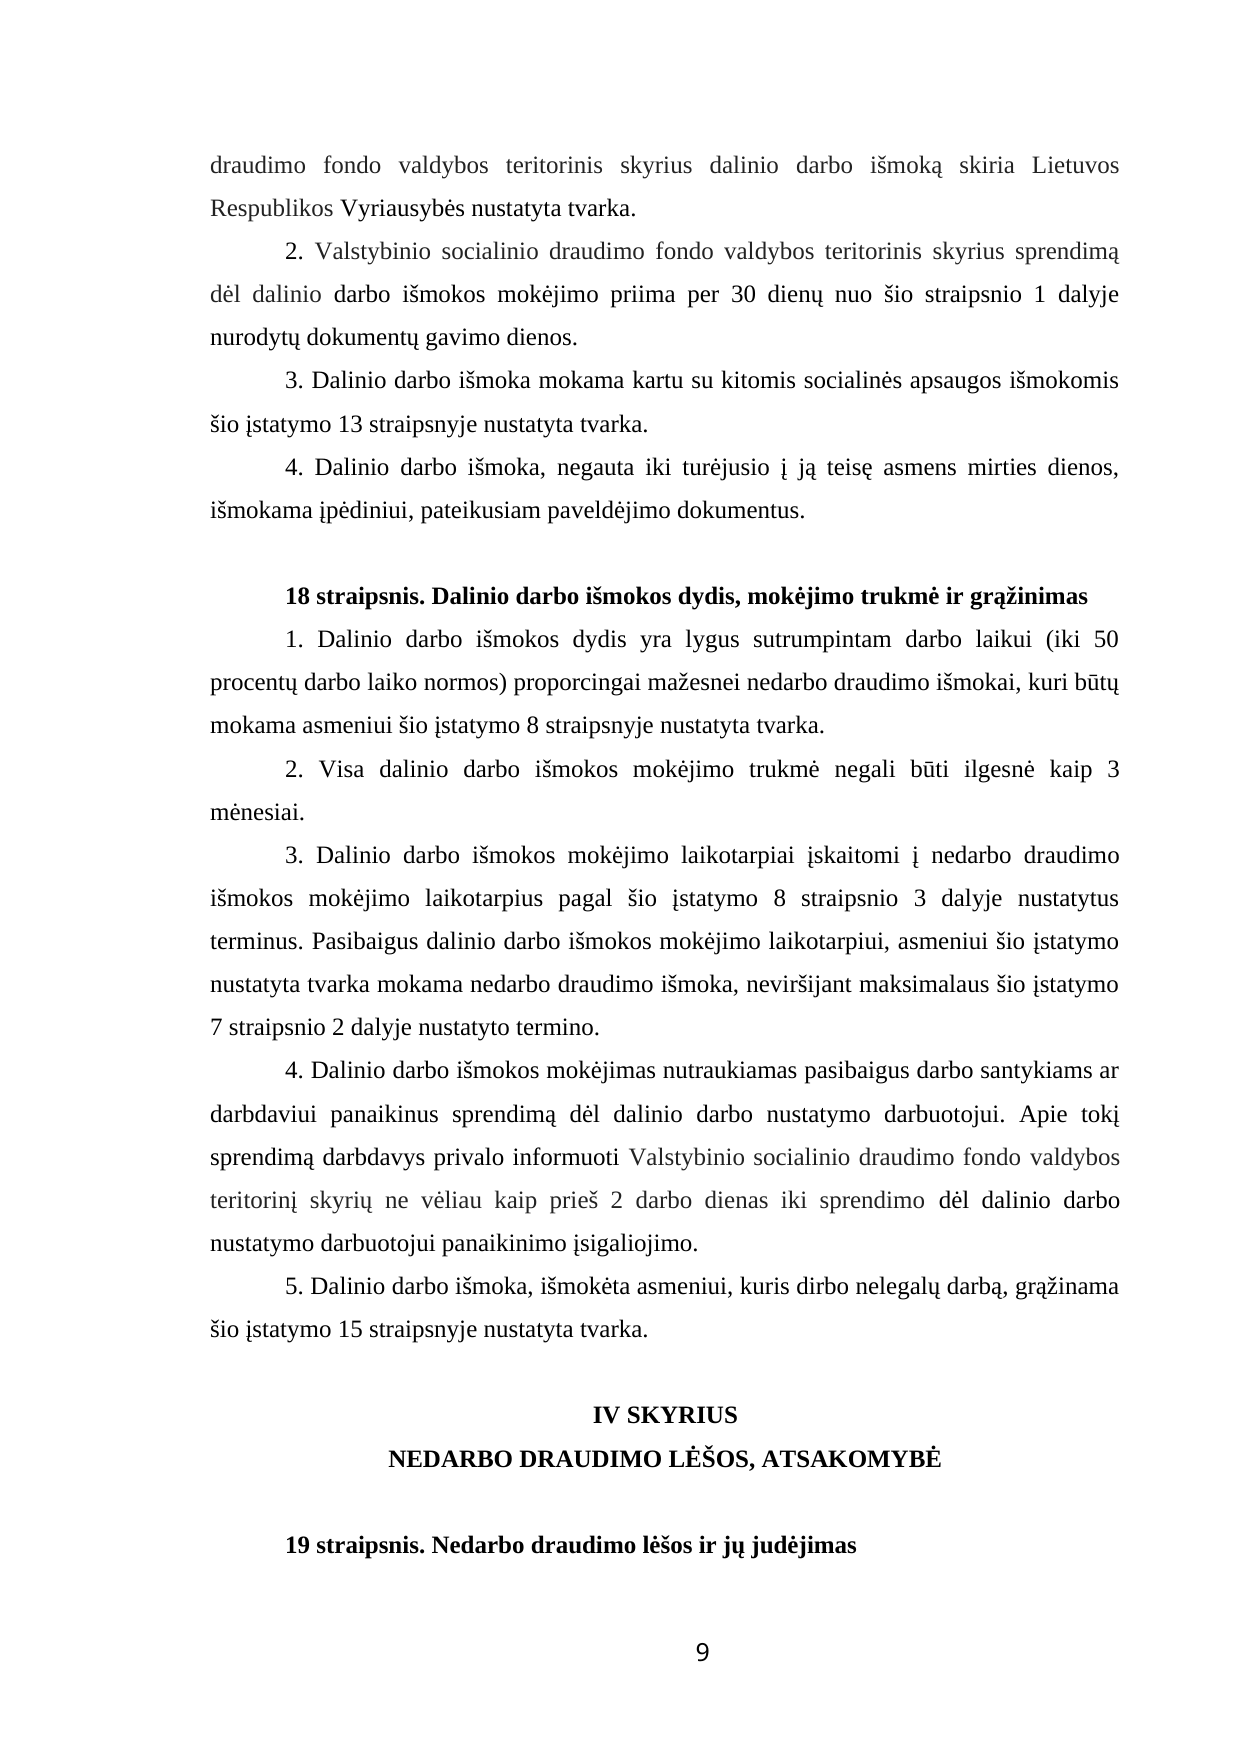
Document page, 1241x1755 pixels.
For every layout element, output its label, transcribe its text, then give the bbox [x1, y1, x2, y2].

text 19 straipsnis. Nedarbo draudimo lėšos ir jų judėjimas [210, 1530, 1120, 1559]
text 3. Dalinio darbo išmokos mokėjimo laikotarpiai įskaitomi į nedarbo draudimo išmokos mokėjimo laikotarpius pagal šio įstatymo 8 straipsnio 3 dalyje nustatytus terminus. Pasibaigus dalinio darbo išmokos mokėjimo laikotarpiui, asmeniui šio įstatymo nustatyta tvarka mokama nedarbo draudimo išmoka, neviršijant maksimalaus šio įstatymo 7 straipsnio 2 dalyje nustatyto termino. [210, 840, 1120, 1041]
text draudimo fondo valdybos teritorinis skyrius dalinio darbo išmoką skiria Lietuvos Respublikos Vyriausybės nustatyta tvarka. [210, 150, 1120, 222]
text 2. Valstybinio socialinio draudimo fondo valdybos teritorinis skyrius sprendimą dėl dalinio darbo išmokos mokėjimo priima per 30 dienų nuo šio straipsnio 1 dalyje nurodytų dokumentų gavimo dienos. [210, 236, 1120, 351]
text 18 straipsnis. Dalinio darbo išmokos dydis, mokėjimo trukmė ir grąžinimas [210, 581, 1120, 610]
text NEDARBO DRAUDIMO LĖŠOS, ATSAKOMYBĖ [210, 1444, 1120, 1472]
text 2. Visa dalinio darbo išmokos mokėjimo trukmė negali būti ilgesnė kaip 3 mėnesiai. [210, 754, 1120, 826]
text 5. Dalinio darbo išmoka, išmokėta asmeniui, kuris dirbo nelegalų darbą, grąžinama šio įstatymo 15 straipsnyje nustatyta tvarka. [210, 1271, 1120, 1343]
text 3. Dalinio darbo išmoka mokama kartu su kitomis socialinės apsaugos išmokomis šio įstatymo 13 straipsnyje nustatyta tvarka. [210, 366, 1120, 437]
text 1. Dalinio darbo išmokos dydis yra lygus sutrumpintam darbo laikui (iki 50 procentų darbo laiko normos) proporcingai mažesnei nedarbo draudimo išmokai, kuri būtų mokama asmeniui šio įstatymo 8 straipsnyje nustatyta tvarka. [210, 624, 1120, 739]
text 4. Dalinio darbo išmoka, negauta iki turėjusio į ją teisę asmens mirties dienos, išmokama įpėdiniui, pateikusiam paveldėjimo dokumentus. [210, 452, 1120, 524]
text IV SKYRIUS [210, 1401, 1120, 1429]
text 4. Dalinio darbo išmokos mokėjimas nutraukiamas pasibaigus darbo santykiams ar darbdaviui panaikinus sprendimą dėl dalinio darbo nustatymo darbuotojui. Apie tokį sprendimą darbdavys privalo informuoti Valstybinio socialinio draudimo fondo valdybos teritorinį skyrių ne vėliau kaip prieš 2 darbo dienas iki sprendimo dėl dalinio darbo nustatymo darbuotojui panaikinimo įsigaliojimo. [210, 1056, 1120, 1257]
